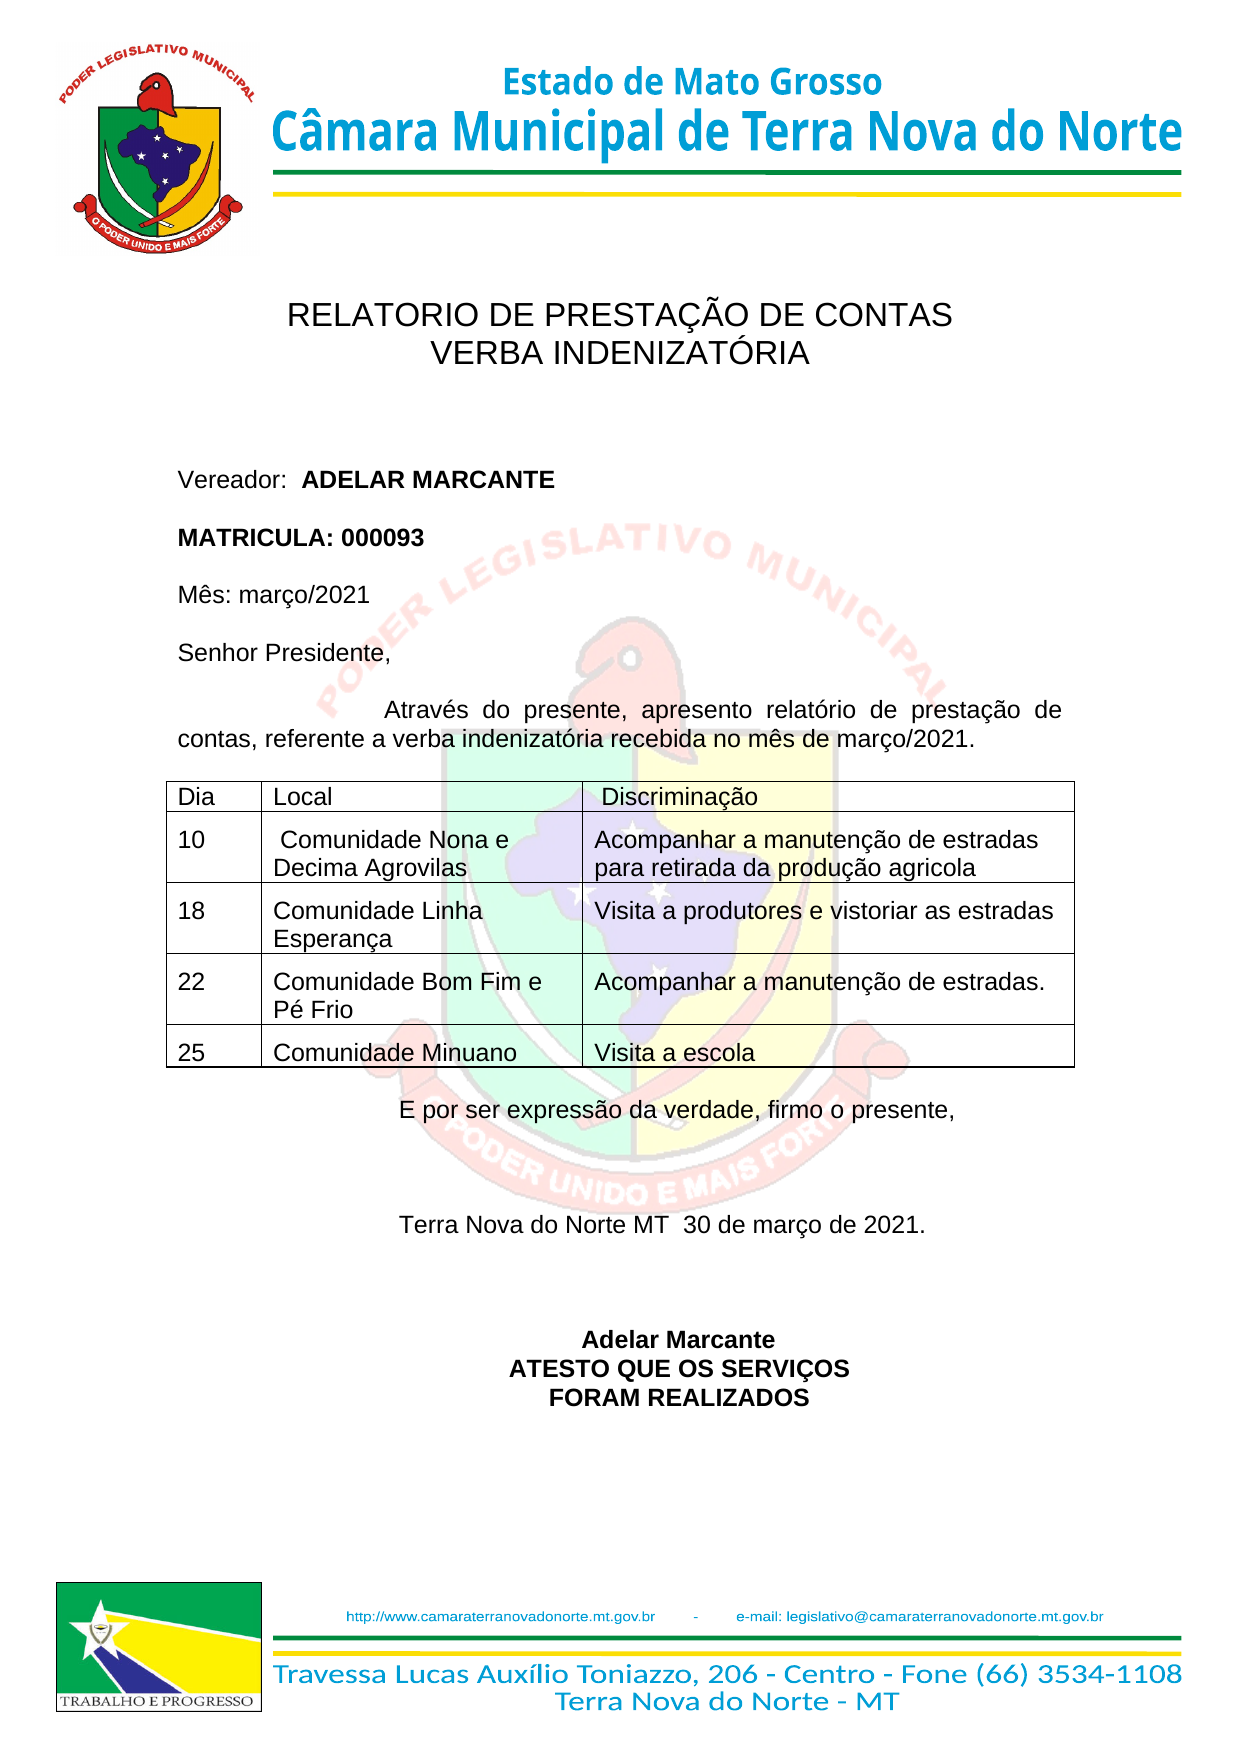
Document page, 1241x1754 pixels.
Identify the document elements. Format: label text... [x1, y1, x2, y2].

table_cell 22 [167, 954, 261, 1024]
text ATESTO QUE OS SERVIÇOS [236, 1354, 1122, 1383]
table_cell Visita a escola [966, 1025, 1074, 1066]
table_header Local [262, 782, 303, 811]
text MATRICULA: 000093 [966, 522, 1063, 551]
table_cell 10 [167, 812, 261, 882]
text E por ser expressão da verdade, firmo o presente, [177, 1096, 303, 1124]
table_header Discriminação [966, 782, 1074, 811]
text Senhor Presidente, [966, 637, 1063, 666]
table_cell Comunidade Linha Esperança [262, 883, 303, 953]
text MATRICULA: 000093 [177, 522, 303, 551]
text FORAM REALIZADOS [236, 1383, 1122, 1412]
text Adelar Marcante [177, 1326, 1063, 1354]
table_cell Acompanhar a manutenção de estradas para retirada da produção agricola [966, 812, 1074, 882]
text VERBA INDENIZATÓRIA [177, 333, 1063, 371]
text Mês: março/2021 [966, 580, 1063, 609]
text Vereador: ADELAR MARCANTE [177, 465, 1063, 494]
table_cell 25 [167, 1025, 261, 1066]
table_cell Comunidade Bom Fim e Pé Frio [262, 954, 303, 1024]
text Terra Nova do Norte MT 30 de março de 2021. [177, 1211, 1063, 1239]
table_cell Visita a produtores e vistoriar as estradas [966, 883, 1074, 953]
picture [55, 42, 260, 256]
text Senhor Presidente, [177, 637, 303, 666]
table_header Dia [167, 782, 261, 811]
text Através do presente, apresento relatório de prestação de contas, referente a verba indenizatória recebida no mês de março/2021. [966, 695, 1063, 752]
table_cell Comunidade Minuano [262, 1025, 303, 1066]
picture [57, 1583, 261, 1711]
table_cell 18 [167, 883, 261, 953]
table_cell Comunidade Nona e Decima Agrovilas [262, 812, 303, 882]
text RELATORIO DE PRESTAÇÃO DE CONTAS [177, 294, 1063, 333]
picture [860, 1611, 868, 1623]
text Através do presente, apresento relatório de prestação de contas, referente a verba indenizatória recebida no mês de março/2021. [177, 695, 303, 752]
text Mês: março/2021 [177, 580, 303, 609]
table_cell Acompanhar a manutenção de estradas. [966, 954, 1074, 1024]
text E por ser expressão da verdade, firmo o presente, [966, 1096, 1063, 1124]
